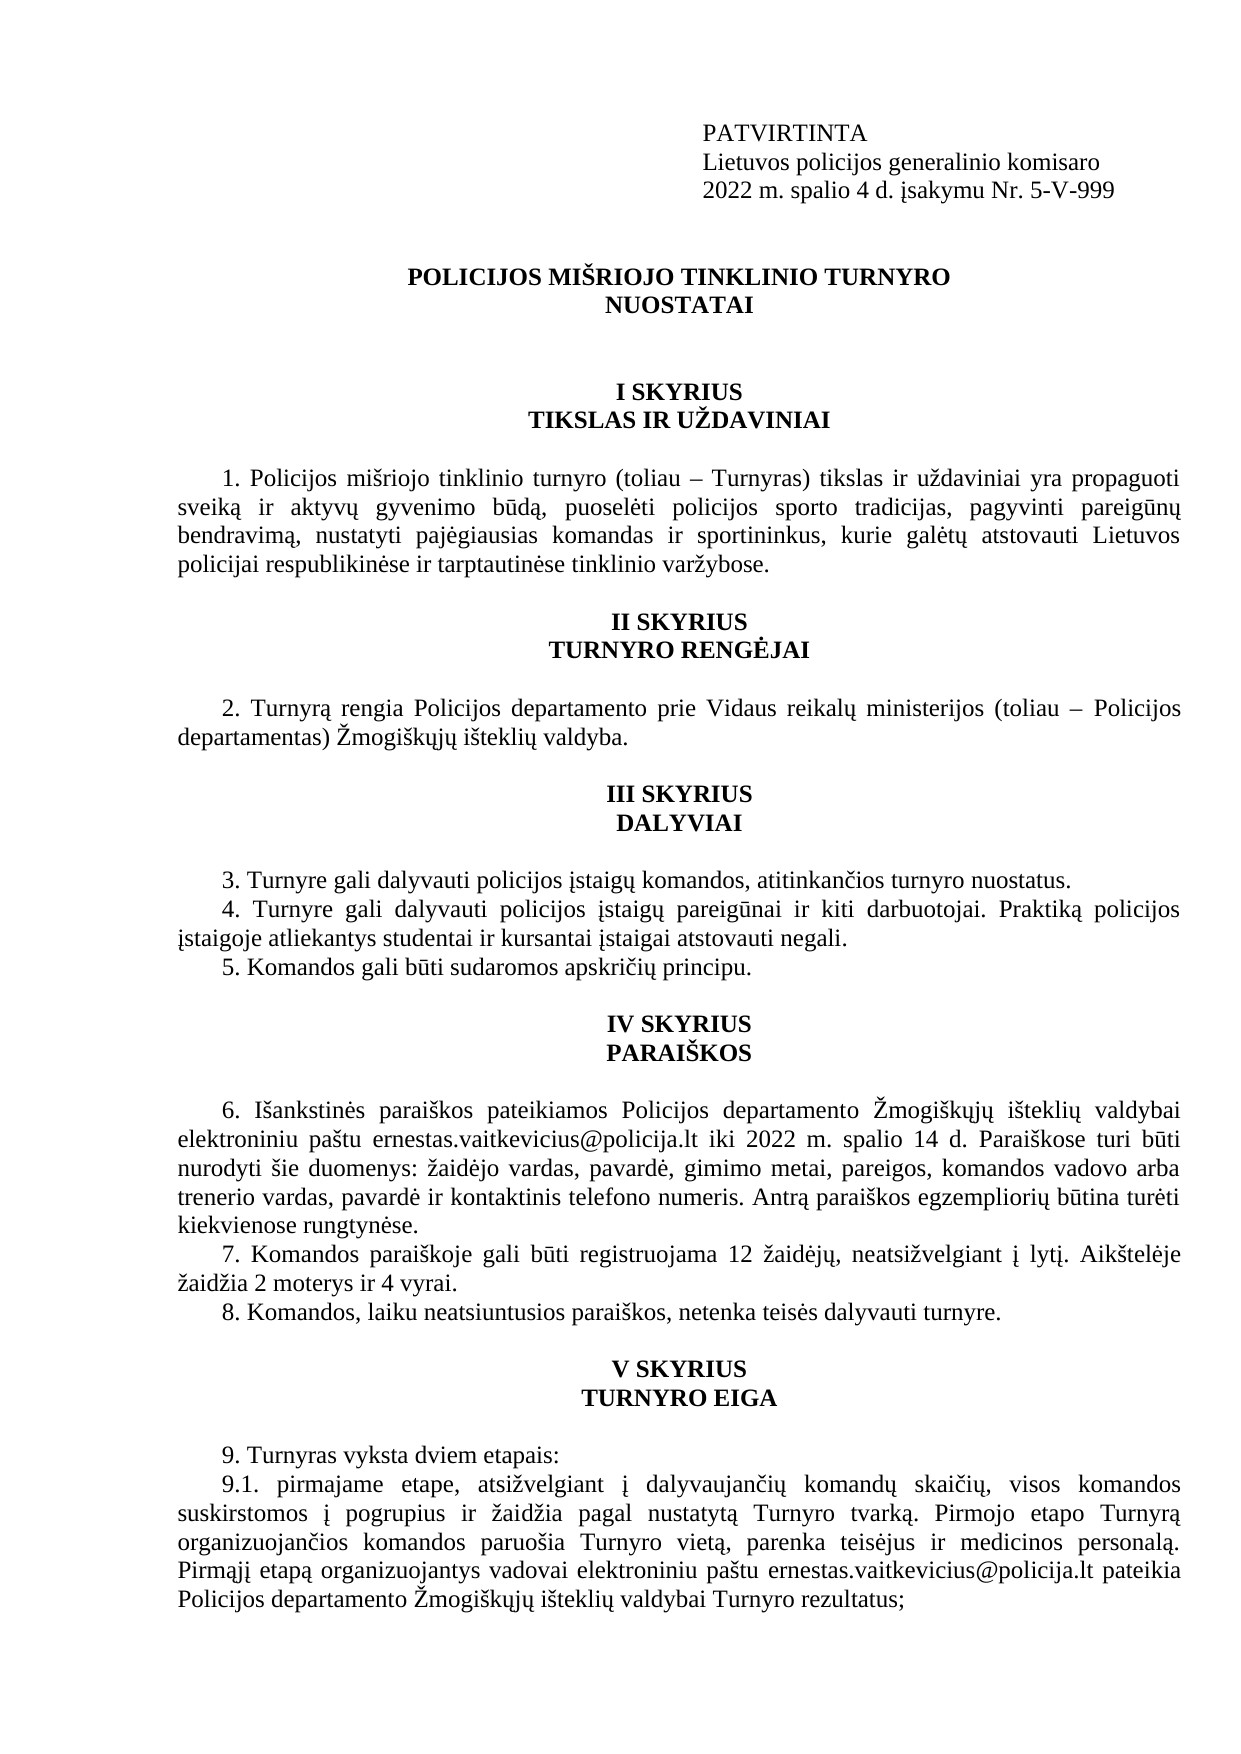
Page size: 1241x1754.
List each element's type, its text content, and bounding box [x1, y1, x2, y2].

subtitle IV SKYRIUS [177, 1009, 1181, 1038]
subtitle TIKSLAS IR UŽDAVINIAI [177, 406, 1181, 434]
text 8. Komandos, laiku neatsiuntusios paraiškos, netenka teisės dalyvauti turnyre. [177, 1297, 1181, 1326]
text 4. Turnyre gali dalyvauti policijos įstaigų pareigūnai ir kiti darbuotojai. Praktiką policijos įstaigoje atliekantys studentai ir kursantai įstaigai atstovauti negali. [177, 894, 1181, 952]
subtitle TURNYRO EIGA [177, 1383, 1181, 1412]
subtitle PARAIŠKOS [177, 1038, 1181, 1067]
text 2022 m. spalio 4 d. įsakymu Nr. 5-V-999 [177, 176, 1181, 204]
subtitle NUOSTATAI [177, 291, 1181, 319]
subtitle DALYVIAI [177, 808, 1181, 837]
text Lietuvos policijos generalinio komisaro [177, 147, 1181, 176]
text 7. Komandos paraiškoje gali būti registruojama 12 žaidėjų, neatsižvelgiant į lytį. Aikštelėje žaidžia 2 moterys ir 4 vyrai. [177, 1239, 1181, 1297]
subtitle TURNYRO RENGĖJAI [177, 636, 1181, 664]
text 5. Komandos gali būti sudaromos apskričių principu. [177, 952, 1181, 981]
text 3. Turnyre gali dalyvauti policijos įstaigų komandos, atitinkančios turnyro nuostatus. [177, 866, 1181, 894]
subtitle II SKYRIUS [177, 607, 1181, 636]
text 2. Turnyrą rengia Policijos departamento prie Vidaus reikalų ministerijos (toliau – Policijos departamentas) Žmogiškųjų išteklių valdyba. [177, 693, 1181, 751]
text PATVIRTINTA [177, 118, 1181, 147]
text 9.1. pirmajame etape, atsižvelgiant į dalyvaujančių komandų skaičių, visos komandos suskirstomos į pogrupius ir žaidžia pagal nustatytą Turnyro tvarką. Pirmojo etapo Turnyrą organizuojančios komandos paruošia Turnyro vietą, parenka teisėjus ir medicinos personalą. Pirmąjį etapą organizuojantys vadovai elektroniniu paštu ernestas.vaitkevicius@policija.lt pateikia Policijos departamento Žmogiškųjų išteklių valdybai Turnyro rezultatus; [177, 1469, 1181, 1613]
text 6. Išankstinės paraiškos pateikiamos Policijos departamento Žmogiškųjų išteklių valdybai elektroniniu paštu ernestas.vaitkevicius@policija.lt iki 2022 m. spalio 14 d. Paraiškose turi būti nurodyti šie duomenys: žaidėjo vardas, pavardė, gimimo metai, pareigos, komandos vadovo arba trenerio vardas, pavardė ir kontaktinis telefono numeris. Antrą paraiškos egzempliorių būtina turėti kiekvienose rungtynėse. [177, 1096, 1181, 1239]
text 9. Turnyras vyksta dviem etapais: [177, 1441, 1181, 1469]
subtitle III SKYRIUS [177, 779, 1181, 808]
subtitle I SKYRIUS [177, 377, 1181, 406]
text POLICIJOS MIŠRIOJO TINKLINIO TURNYRO [177, 262, 1181, 291]
subtitle V SKYRIUS [177, 1354, 1181, 1383]
text 1. Policijos mišriojo tinklinio turnyro (toliau – Turnyras) tikslas ir uždaviniai yra propaguoti sveiką ir aktyvų gyvenimo būdą, puoselėti policijos sporto tradicijas, pagyvinti pareigūnų bendravimą, nustatyti pajėgiausias komandas ir sportininkus, kurie galėtų atstovauti Lietuvos policijai respublikinėse ir tarptautinėse tinklinio varžybose. [177, 463, 1181, 578]
